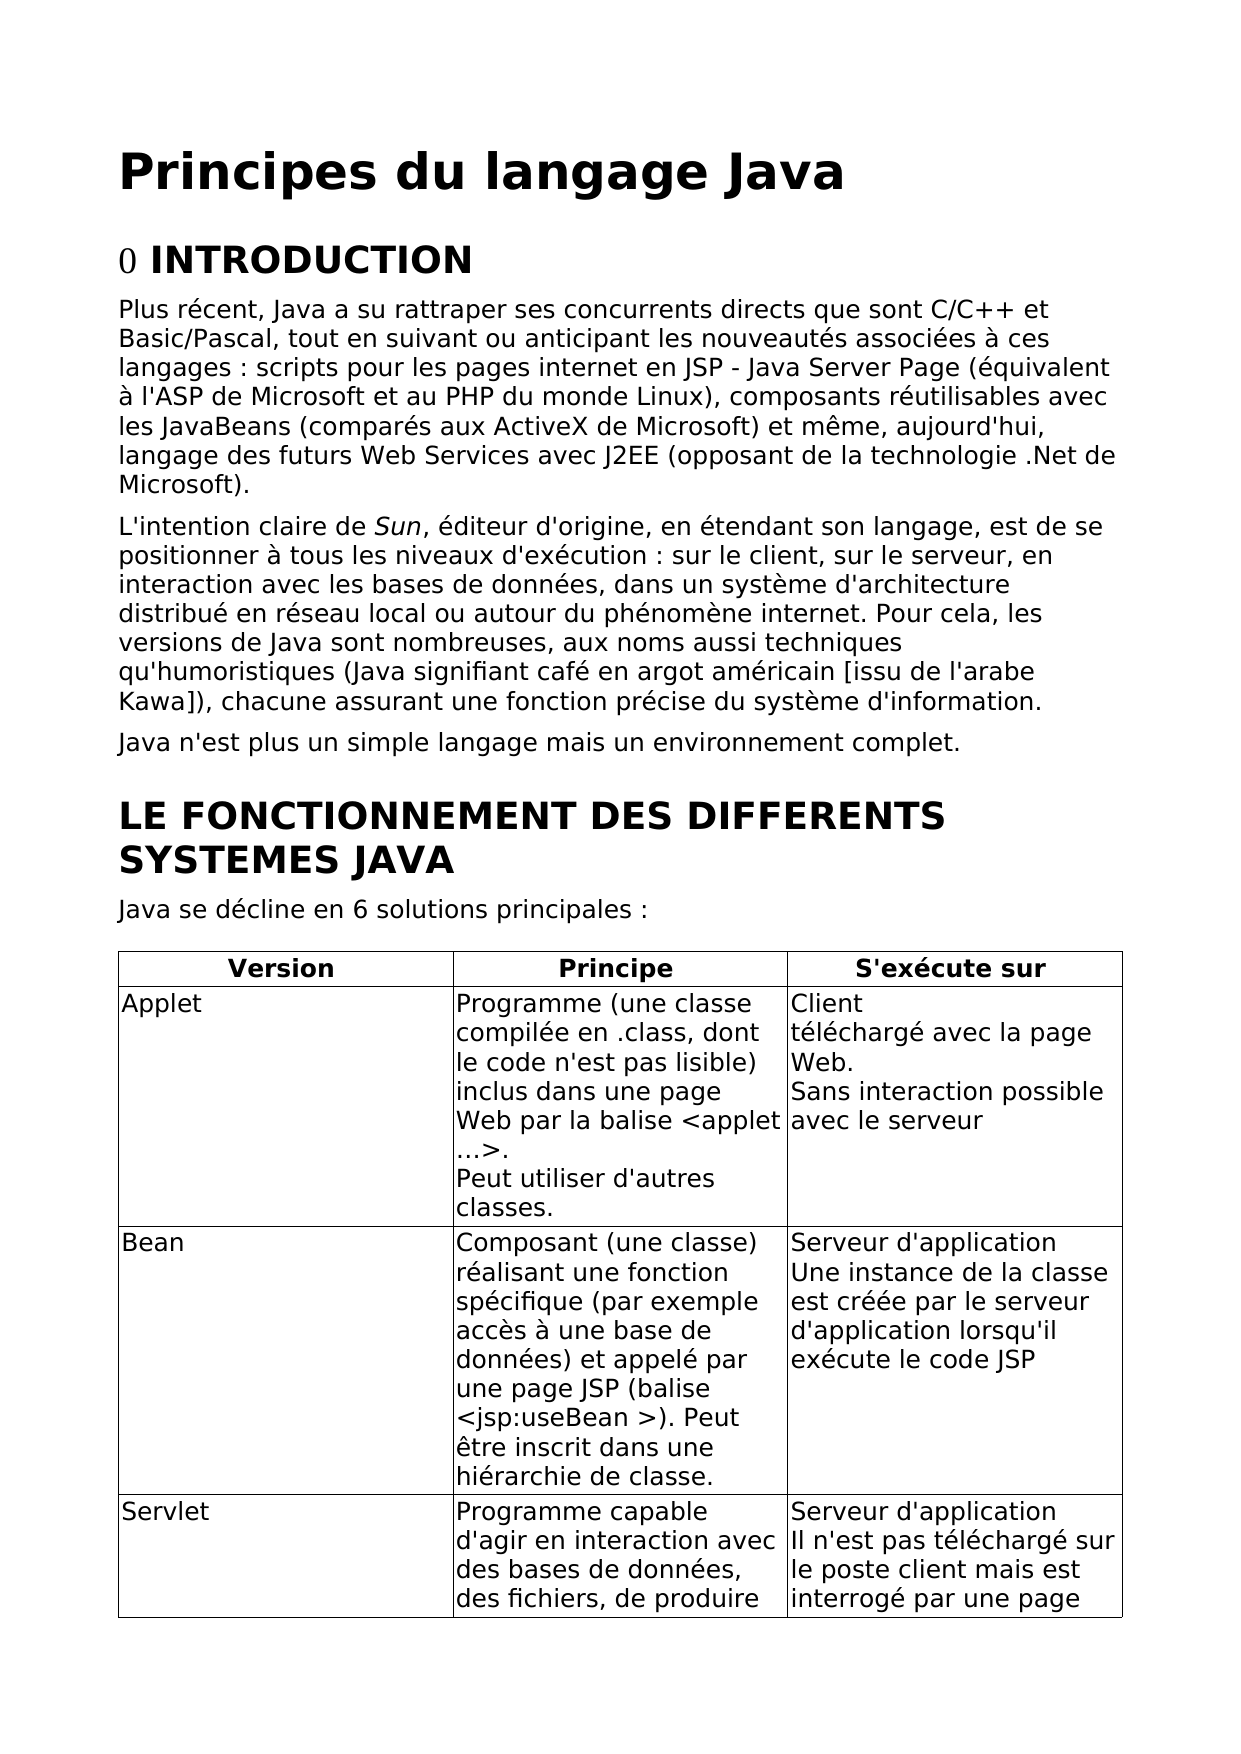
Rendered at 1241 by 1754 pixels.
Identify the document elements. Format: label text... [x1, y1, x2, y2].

table_cell Client téléchargé avec la page Web. Sans interaction possible avec le serveur [788, 987, 1122, 1226]
subtitle LE FONCTIONNEMENT DES DIFFERENTS SYSTEMES JAVA [118, 795, 1122, 882]
table_cell Programme (une classe compilée en .class, dont le code n'est pas lisible) inclus dans une page Web par la balise <applet …>. Peut utiliser d'autres classes. [454, 987, 787, 1226]
table_header S'exécute sur [788, 952, 1122, 986]
table_cell Servlet [119, 1495, 453, 1617]
text Plus récent, Java a su rattraper ses concurrents directs que sont C/C++ et Basic/Pascal, tout en suivant ou anticipant les nouveautés associées à ces langages : scripts pour les pages internet en JSP - Java Server Page (équivalent à l'ASP de Microsoft et au PHP du monde Linux), composants réutilisables avec les JavaBeans (comparés aux ActiveX de Microsoft) et même, aujourd'hui, langage des futurs Web Services avec J2EE (opposant de la technologie .Net de Microsoft). [118, 295, 1122, 499]
table_header Version [119, 952, 453, 986]
table_cell Serveur d'application Il n'est pas téléchargé sur le poste client mais est interrogé par une page [788, 1495, 1122, 1617]
text Java n'est plus un simple langage mais un environnement complet. [118, 728, 1122, 757]
text Java se décline en 6 solutions principales : [118, 895, 1122, 924]
table_header Principe [454, 952, 787, 986]
text L'intention claire de Sun, éditeur d'origine, en étendant son langage, est de se positionner à tous les niveaux d'exécution : sur le client, sur le serveur, en interaction avec les bases de données, dans un système d'architecture distribué en réseau local ou autour du phénomène internet. Pour cela, les versions de Java sont nombreuses, aux noms aussi techniques qu'humoristiques (Java signifiant café en argot américain [issu de l'arabe Kawa]), chacune assurant une fonction précise du système d'information. [118, 512, 1122, 716]
subtitle Principes du langage Java [118, 143, 1122, 201]
subtitle  INTRODUCTION [118, 239, 1122, 282]
table_cell Bean [119, 1227, 453, 1494]
table_cell Serveur d'application Une instance de la classe est créée par le serveur d'application lorsqu'il exécute le code JSP [788, 1227, 1122, 1494]
table_cell Programme capable d'agir en interaction avec des bases de données, des fichiers, de produire [454, 1495, 787, 1617]
table_cell Applet [119, 987, 453, 1226]
table_cell Composant (une classe) réalisant une fonction spécifique (par exemple accès à une base de données) et appelé par une page JSP (balise <jsp:useBean >). Peut être inscrit dans une hiérarchie de classe. [454, 1227, 787, 1494]
